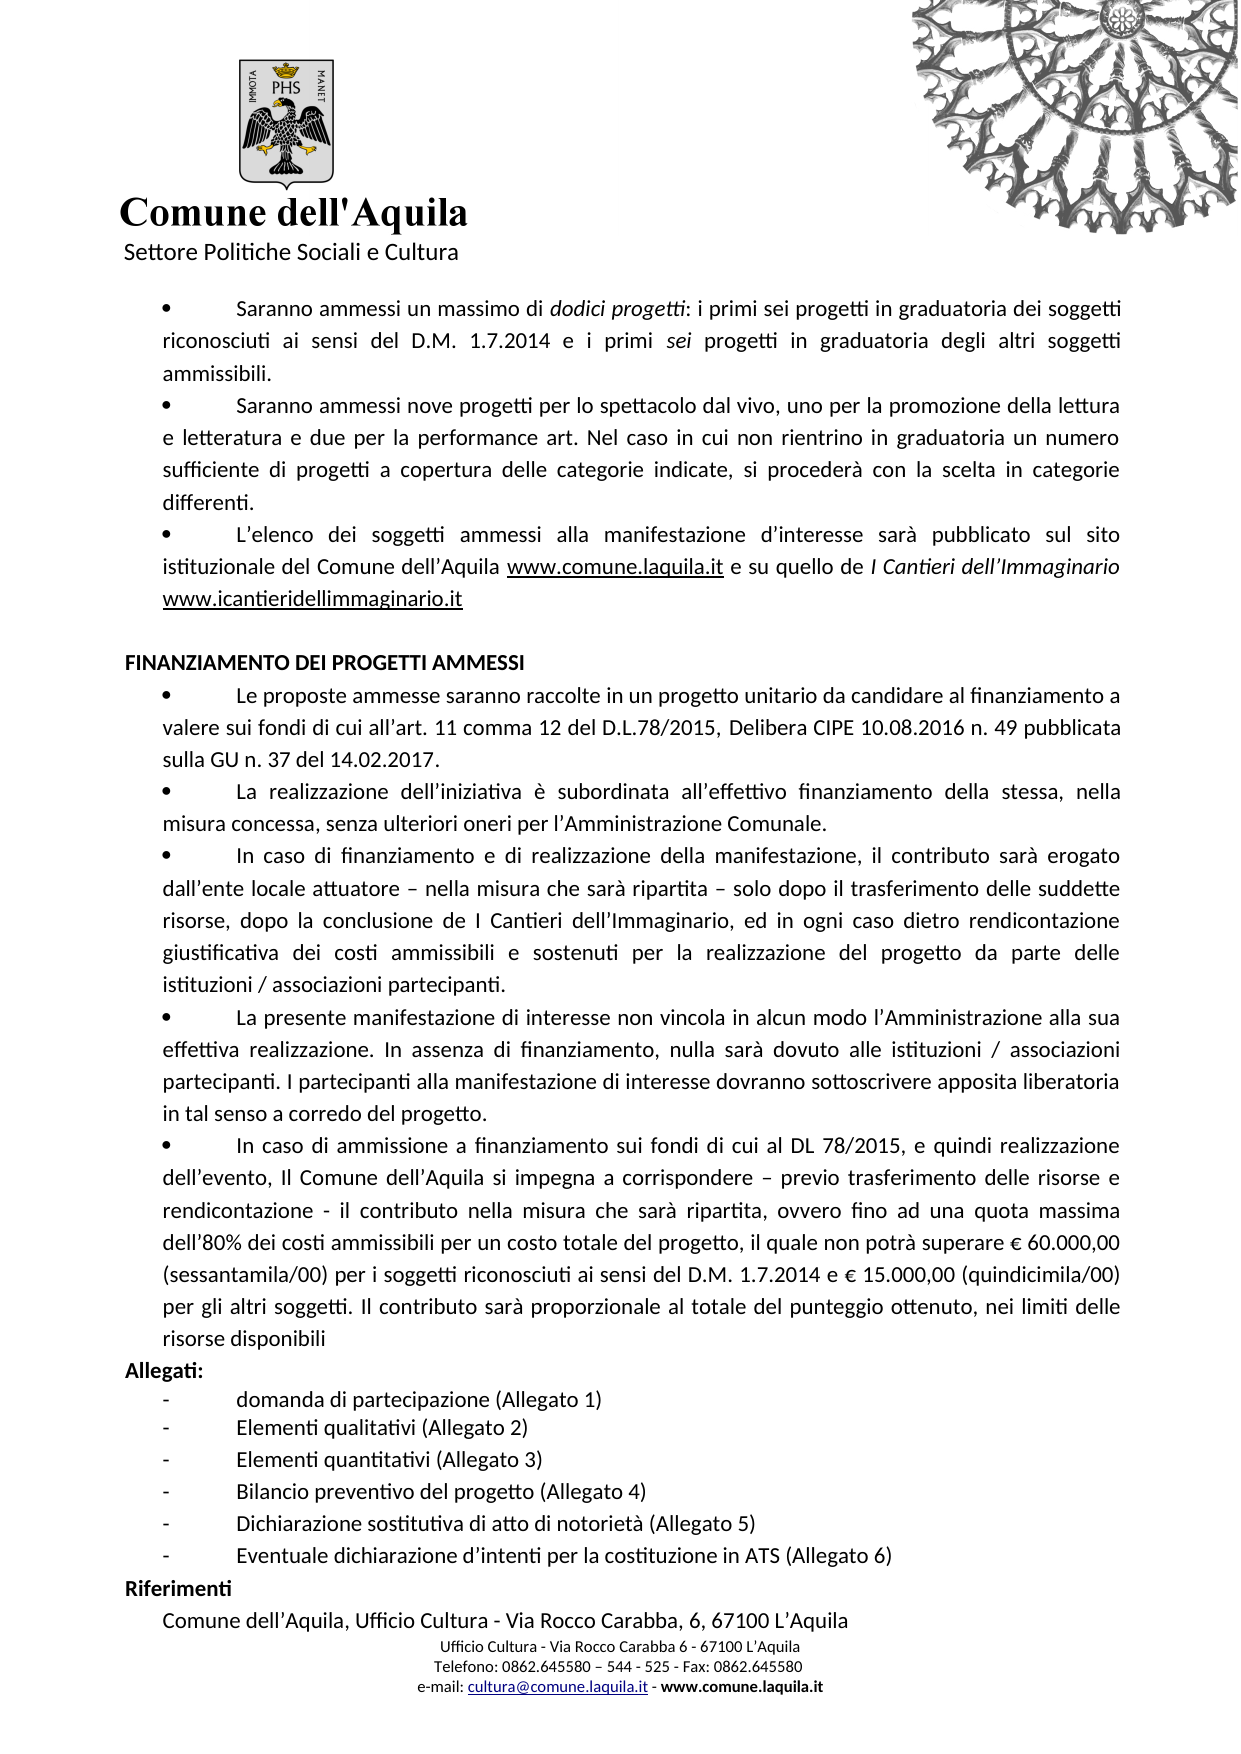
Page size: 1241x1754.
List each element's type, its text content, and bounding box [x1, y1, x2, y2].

list In caso di ammissione a finanziamento sui fondi di cui al DL 78/2015, e quindi realizzazione dell’evento, Il Comune dell’Aquila si impegna a corrispondere – previo trasferimento delle risorse e rendicontazione - il contributo nella misura che sarà ripartita, ovvero fino ad una quota massima dell’80% dei costi ammissibili per un costo totale del progetto, il quale non potrà superare € 60.000,00 (sessantamila/00) per i soggetti riconosciuti ai sensi del D.M. 1.7.2014 e € 15.000,00 (quindicimila/00) per gli altri soggetti. Il contributo sarà proporzionale al totale del punteggio ottenuto, nei limiti delle risorse disponibili [162, 1131, 1122, 1352]
list Dichiarazione sostitutiva di atto di notorietà (Allegato 5) [162, 1509, 1122, 1537]
list Saranno ammessi nove progetti per lo spettacolo dal vivo, uno per la promozione della lettura e letteratura e due per la performance art. Nel caso in cui non rientrino in graduatoria un numero sufficiente di progetti a copertura delle categorie indicate, si procederà con la scelta in categorie differenti. [162, 391, 1122, 516]
list La presente manifestazione di interesse non vincola in alcun modo l’Amministrazione alla sua effettiva realizzazione. In assenza di finanziamento, nulla sarà dovuto alle istituzioni / associazioni partecipanti. I partecipanti alla manifestazione di interesse dovranno sottoscrivere apposita liberatoria in tal senso a corredo del progetto. [162, 1003, 1122, 1127]
list Saranno ammessi un massimo di dodici progetti: i primi sei progetti in graduatoria dei soggetti riconosciuti ai sensi del D.M. 1.7.2014 e i primi sei progetti in graduatoria degli altri soggetti ammissibili. [162, 294, 1122, 387]
text Riferimenti [125, 1574, 1122, 1602]
list Eventuale dichiarazione d’intenti per la costituzione in ATS (Allegato 6) [162, 1541, 1122, 1569]
text Comune dell’Aquila, Ufficio Cultura - Via Rocco Carabba, 6, 67100 L’Aquila [162, 1606, 1122, 1634]
list La realizzazione dell’iniziativa è subordinata all’effettivo finanziamento della stessa, nella misura concessa, senza ulteriori oneri per l’Amministrazione Comunale. [162, 777, 1122, 837]
list L’elenco dei soggetti ammessi alla manifestazione d’interesse sarà pubblicato sul sito istituzionale del Comune dell’Aquila www.comune.laquila.it e su quello de I Cantieri dell’Immaginario www.icantieridellimmaginario.it [162, 520, 1122, 612]
list Elementi quantitativi (Allegato 3) [162, 1445, 1122, 1473]
text Allegati: [125, 1357, 1122, 1385]
list domanda di partecipazione (Allegato 1) [162, 1385, 1122, 1413]
list Le proposte ammesse saranno raccolte in un progetto unitario da candidare al finanziamento a valere sui fondi di cui all’art. 11 comma 12 del D.L.78/2015, Delibera CIPE 10.08.2016 n. 49 pubblicata sulla GU n. 37 del 14.02.2017. [162, 681, 1122, 773]
list Bilancio preventivo del progetto (Allegato 4) [162, 1477, 1122, 1505]
text FINANZIAMENTO DEI PROGETTI AMMESSI [125, 648, 1122, 677]
list In caso di finanziamento e di realizzazione della manifestazione, il contributo sarà erogato dall’ente locale attuatore – nella misura che sarà ripartita – solo dopo il trasferimento delle suddette risorse, dopo la conclusione de I Cantieri dell’Immaginario, ed in ogni caso dietro rendicontazione giustificativa dei costi ammissibili e sostenuti per la realizzazione del progetto da parte delle istituzioni / associazioni partecipanti. [162, 842, 1122, 998]
list Elementi qualitativi (Allegato 2) [162, 1413, 1122, 1441]
